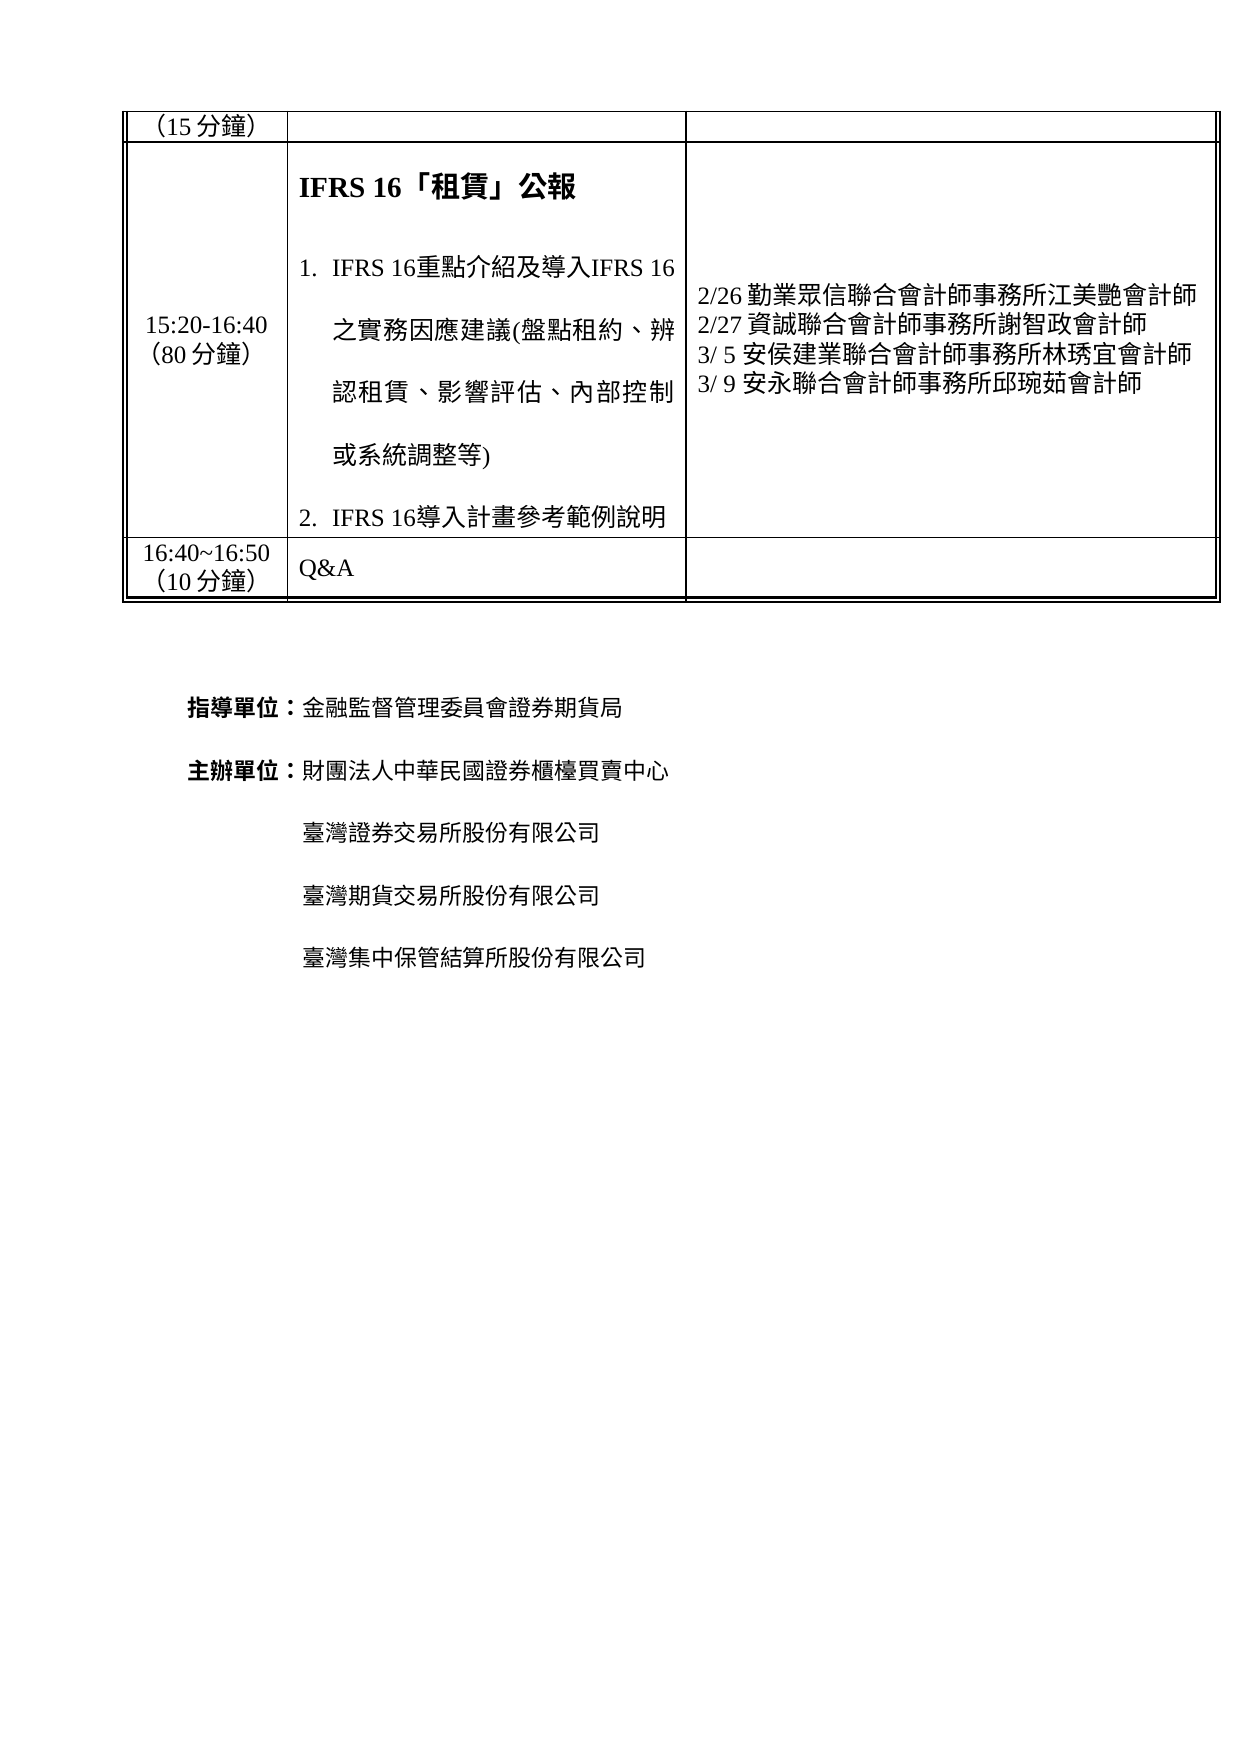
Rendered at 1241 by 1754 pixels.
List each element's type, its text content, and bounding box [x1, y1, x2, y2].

table_cell 15:20-16:40 （80分鐘） [128, 143, 287, 537]
table_cell 2/26勤業眾信聯合會計師事務所江美艷會計師 2/27資誠聯合會計師事務所謝智政會計師 3/ 5 安侯建業聯合會計師事務所林琇宜會計師 3/ 9 安永聯合會計師事務所邱琬茹會計師 [687, 143, 1215, 537]
table_cell Q&A [288, 538, 685, 596]
text 主辦單位：財團法人中華民國證券櫃檯買賣中心 [187, 728, 1053, 790]
text 臺灣集中保管結算所股份有限公司 [188, 915, 1053, 978]
table_cell [288, 112, 685, 141]
text 臺灣證券交易所股份有限公司 [187, 790, 1053, 853]
text 臺灣期貨交易所股份有限公司 [187, 853, 1053, 915]
table_cell [687, 112, 1215, 141]
table_cell 16:40~16:50 （10分鐘） [128, 538, 287, 596]
table_cell IFRS 16「租賃」公報 IFRS 16重點介紹及導入IFRS 16之實務因應建議(盤點租約、辨認租賃、影響評估、內部控制或系統調整等) IFRS 16導入計畫參考範例說明 [288, 143, 685, 537]
table_cell （15分鐘） [128, 112, 287, 141]
text 指導單位：金融監督管理委員會證券期貨局 [188, 665, 1053, 728]
table_cell [687, 538, 1215, 596]
